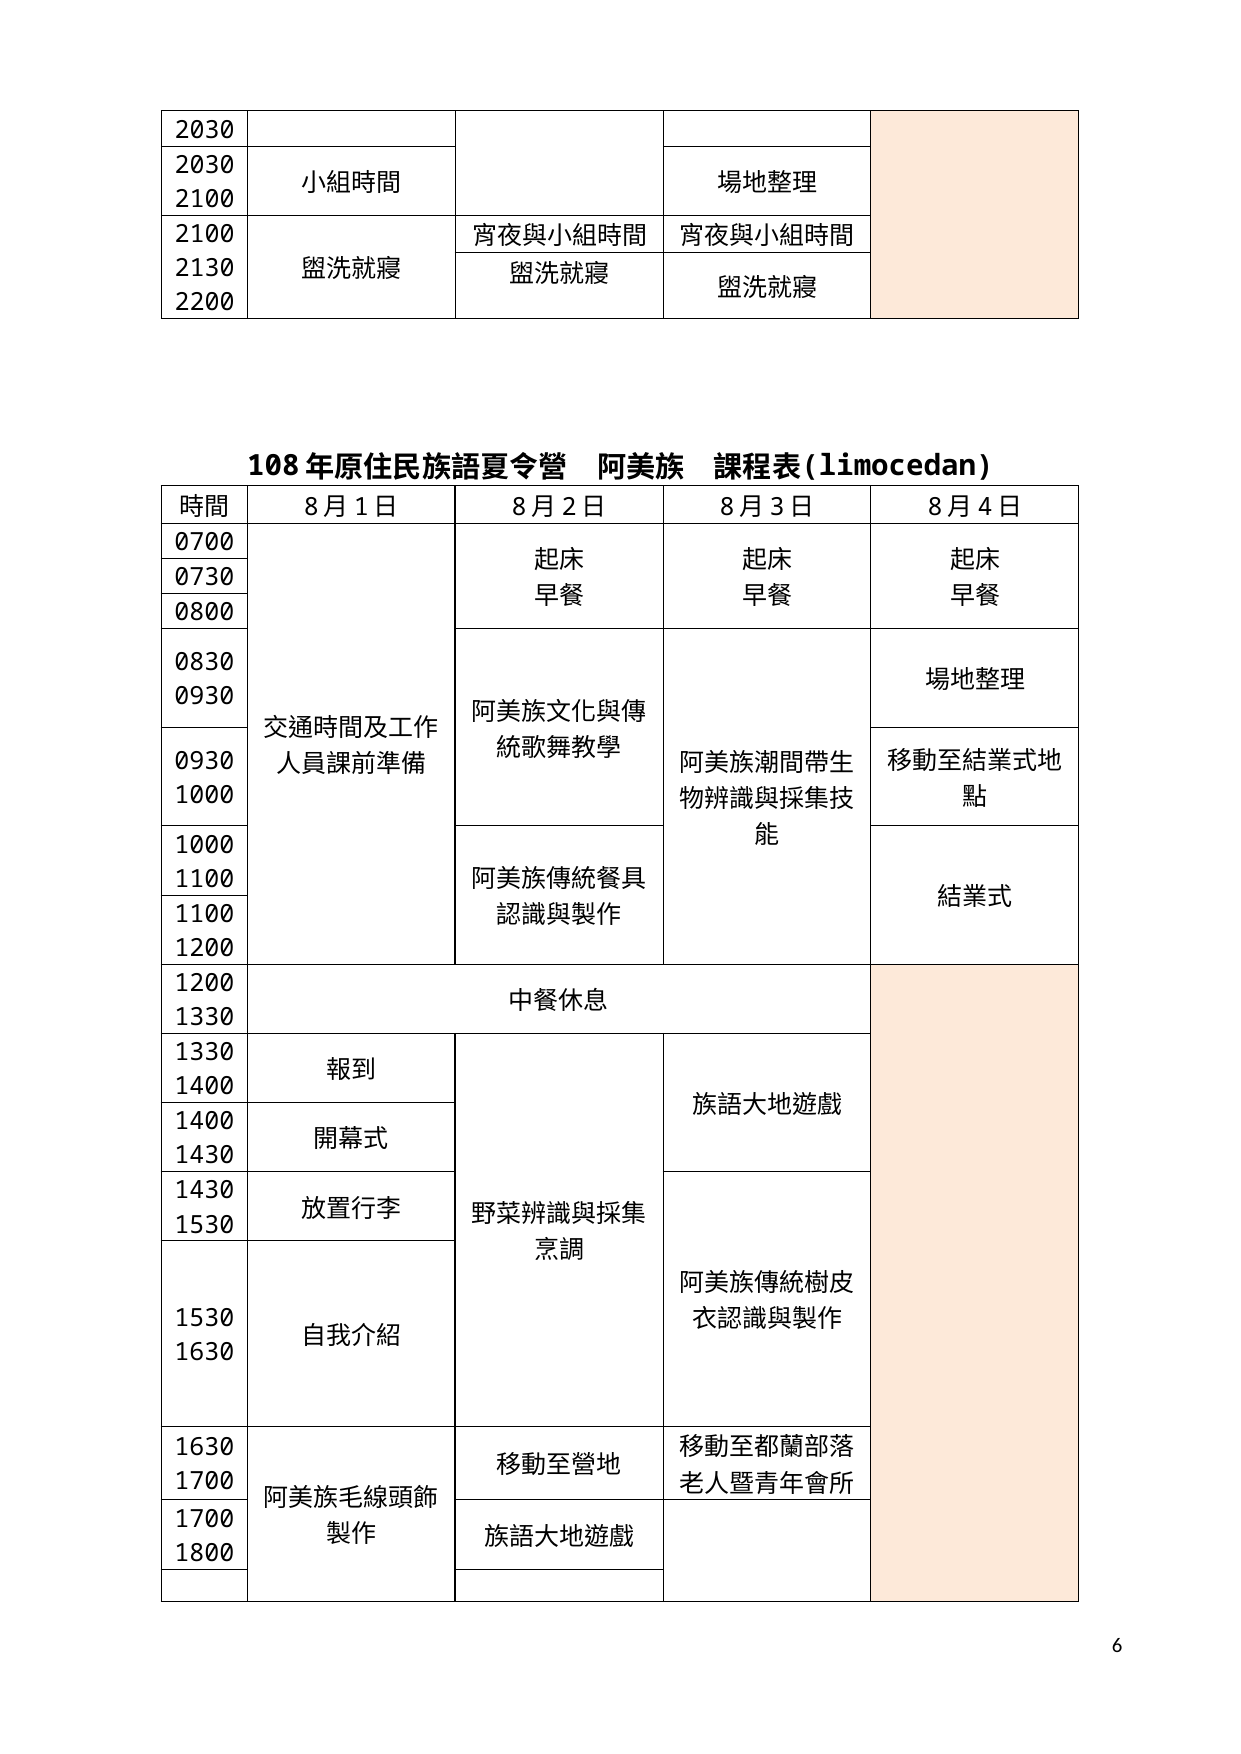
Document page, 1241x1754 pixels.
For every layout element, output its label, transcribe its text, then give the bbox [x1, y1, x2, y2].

table_cell 1530 1630 [162, 1241, 247, 1426]
table_cell 盥洗就寢 [664, 253, 870, 318]
table_cell 族語大地遊戲 [664, 1034, 870, 1171]
table_cell 2030 [162, 111, 247, 146]
table_cell 宵夜與小組時間 [456, 216, 663, 252]
table_cell 阿美族傳統餐具認識與製作 [456, 826, 663, 964]
table_cell 1200 1330 [162, 965, 247, 1033]
table_cell 移動至營地 [456, 1427, 663, 1499]
table_cell 0730 [162, 559, 247, 593]
table_cell 阿美族潮間帶生物辨識與採集技能 [664, 629, 870, 964]
table_cell 起床 早餐 [664, 524, 870, 628]
table_cell 阿美族文化與傳統歌舞教學 [456, 629, 663, 825]
table_cell [456, 1570, 663, 1601]
table_header 8月3日 [664, 486, 870, 523]
table_cell 0700 [162, 524, 247, 558]
table_cell 阿美族毛線頭飾製作 [248, 1427, 454, 1601]
table_cell 族語大地遊戲 [456, 1500, 663, 1568]
table_cell 自我介紹 [248, 1241, 454, 1426]
table_cell [456, 111, 663, 215]
table_cell 阿美族傳統樹皮衣認識與製作 [664, 1172, 870, 1426]
table_cell 起床 早餐 [871, 524, 1078, 628]
table_cell 結業式 [871, 826, 1078, 964]
table_cell 0930 1000 [162, 728, 247, 825]
table_cell 放置行李 [248, 1172, 454, 1240]
table_cell 0830 0930 [162, 629, 247, 727]
table_cell 小組時間 [248, 147, 455, 215]
table_cell 盥洗就寢 [456, 253, 663, 318]
table_header 8月2日 [456, 486, 663, 523]
table_cell 開幕式 [248, 1103, 454, 1171]
table_cell 2030 2100 [162, 147, 247, 215]
table_cell 1700 1800 [162, 1500, 247, 1568]
table_cell 2100 2130 2200 [162, 216, 247, 318]
table_cell 宵夜與小組時間 [664, 216, 870, 252]
table_cell 1100 1200 [162, 896, 247, 964]
table_cell 1630 1700 [162, 1427, 247, 1499]
table_cell 報到 [248, 1034, 454, 1102]
table_cell 交通時間及工作人員課前準備 [248, 524, 454, 964]
table_cell [871, 965, 1078, 1601]
table_cell [664, 111, 870, 146]
table_cell 部落同樂會 [664, 1500, 870, 1601]
table_header 8月1日 [248, 486, 454, 523]
table_cell 場地整理 [871, 629, 1078, 727]
table_cell 場地整理 [664, 147, 870, 215]
table_cell 盥洗就寢 [248, 216, 455, 318]
table_cell 野菜辨識與採集烹調 [456, 1034, 663, 1426]
table_cell [248, 111, 455, 146]
table_cell 1330 1400 [162, 1034, 247, 1102]
table_cell 1400 1430 [162, 1103, 247, 1171]
table_cell 1000 1100 [162, 826, 247, 894]
table_cell 中餐休息 [248, 965, 870, 1033]
table_cell 起床 早餐 [456, 524, 663, 628]
table_cell 0800 [162, 594, 247, 628]
table_cell [162, 1570, 247, 1601]
table_cell 移動至都蘭部落老人暨青年會所 [664, 1427, 870, 1499]
text 108年原住民族語夏令營 阿美族 課程表(limocedan) [118, 423, 1122, 485]
table_header 8月4日 [871, 486, 1078, 523]
table_cell [871, 111, 1078, 318]
table_cell 1430 1530 [162, 1172, 247, 1240]
table_header 時間 [162, 486, 247, 523]
table_cell 移動至結業式地點 [871, 728, 1078, 825]
